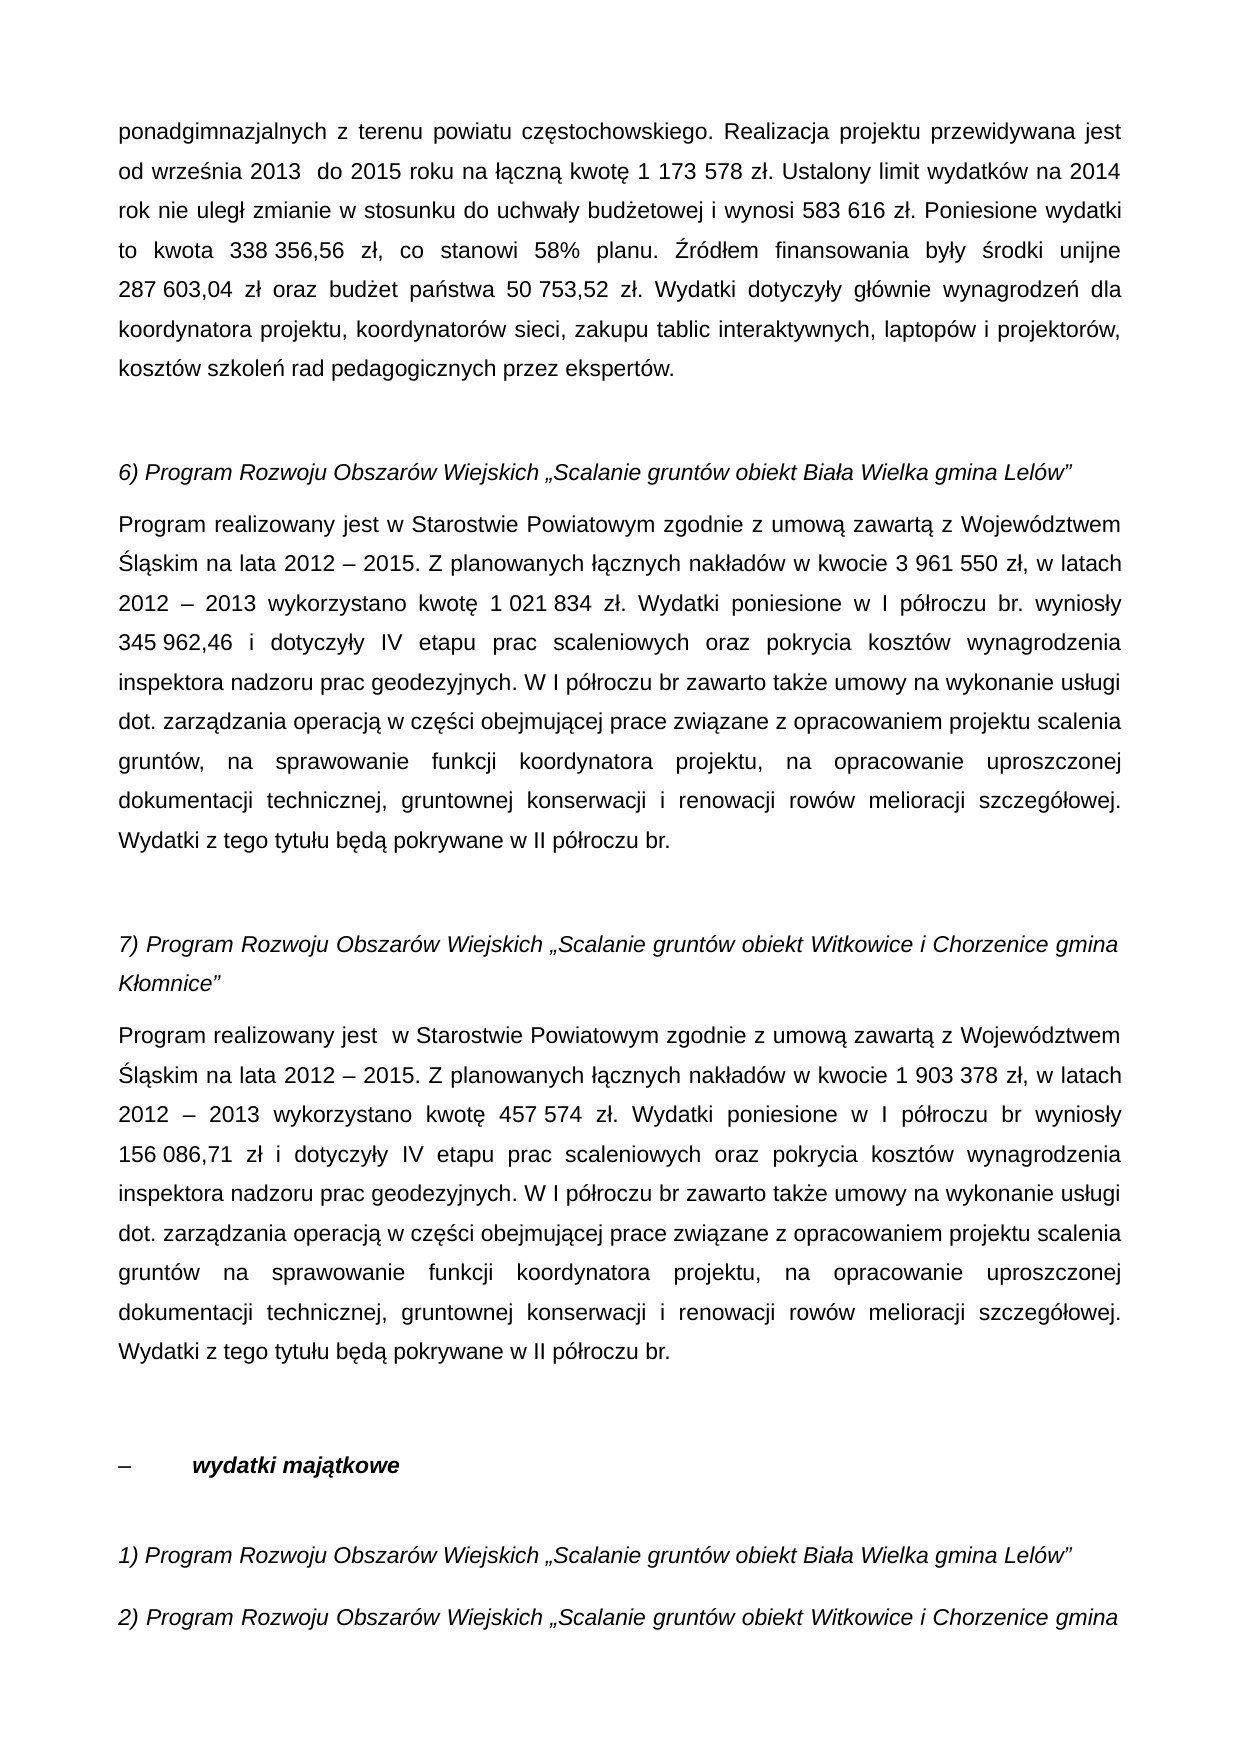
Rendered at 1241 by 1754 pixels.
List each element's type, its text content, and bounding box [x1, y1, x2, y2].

text ponadgimnazjalnych z terenu powiatu częstochowskiego. Realizacja projektu przewidywana jest od września 2013 do 2015 roku na łączną kwotę 1 173 578 zł. Ustalony limit wydatków na 2014 rok nie uległ zmianie w stosunku do uchwały budżetowej i wynosi 583 616 zł. Poniesione wydatki to kwota 338 356,56 zł, co stanowi 58% planu. Źródłem finansowania były środki unijne 287 603,04 zł oraz budżet państwa 50 753,52 zł. Wydatki dotyczyły głównie wynagrodzeń dla koordynatora projektu, koordynatorów sieci, zakupu tablic interaktywnych, laptopów i projektorów, kosztów szkoleń rad pedagogicznych przez ekspertów. [118, 118, 1122, 381]
text Program realizowany jest w Starostwie Powiatowym zgodnie z umową zawartą z Województwem Śląskim na lata 2012 – 2015. Z planowanych łącznych nakładów w kwocie 3 961 550 zł, w latach 2012 – 2013 wykorzystano kwotę 1 021 834 zł. Wydatki poniesione w I półroczu br. wyniosły 345 962,46 i dotyczyły IV etapu prac scaleniowych oraz pokrycia kosztów wynagrodzenia inspektora nadzoru prac geodezyjnych. W I półroczu br zawarto także umowy na wykonanie usługi dot. zarządzania operacją w części obejmującej prace związane z opracowaniem projektu scalenia gruntów, na sprawowanie funkcji koordynatora projektu, na opracowanie uproszczonej dokumentacji technicznej, gruntownej konserwacji i renowacji rowów melioracji szczegółowej. Wydatki z tego tytułu będą pokrywane w II półroczu br. [118, 511, 1122, 853]
text Program realizowany jest w Starostwie Powiatowym zgodnie z umową zawartą z Województwem Śląskim na lata 2012 – 2015. Z planowanych łącznych nakładów w kwocie 1 903 378 zł, w latach 2012 – 2013 wykorzystano kwotę 457 574 zł. Wydatki poniesione w I półroczu br wyniosły 156 086,71 zł i dotyczyły IV etapu prac scaleniowych oraz pokrycia kosztów wynagrodzenia inspektora nadzoru prac geodezyjnych. W I półroczu br zawarto także umowy na wykonanie usługi dot. zarządzania operacją w części obejmującej prace związane z opracowaniem projektu scalenia gruntów na sprawowanie funkcji koordynatora projektu, na opracowanie uproszczonej dokumentacji technicznej, gruntownej konserwacji i renowacji rowów melioracji szczegółowej. Wydatki z tego tytułu będą pokrywane w II półroczu br. [118, 1022, 1122, 1364]
text 1) Program Rozwoju Obszarów Wiejskich „Scalanie gruntów obiekt Biała Wielka gmina Lelów” [118, 1542, 1122, 1568]
text 2) Program Rozwoju Obszarów Wiejskich „Scalanie gruntów obiekt Witkowice i Chorzenice gmina [118, 1604, 1122, 1631]
text 6) Program Rozwoju Obszarów Wiejskich „Scalanie gruntów obiekt Biała Wielka gmina Lelów” [118, 459, 1122, 485]
text 7) Program Rozwoju Obszarów Wiejskich „Scalanie gruntów obiekt Witkowice i Chorzenice gmina Kłomnice” [118, 931, 1122, 997]
list wydatki majątkowe [118, 1452, 1122, 1479]
